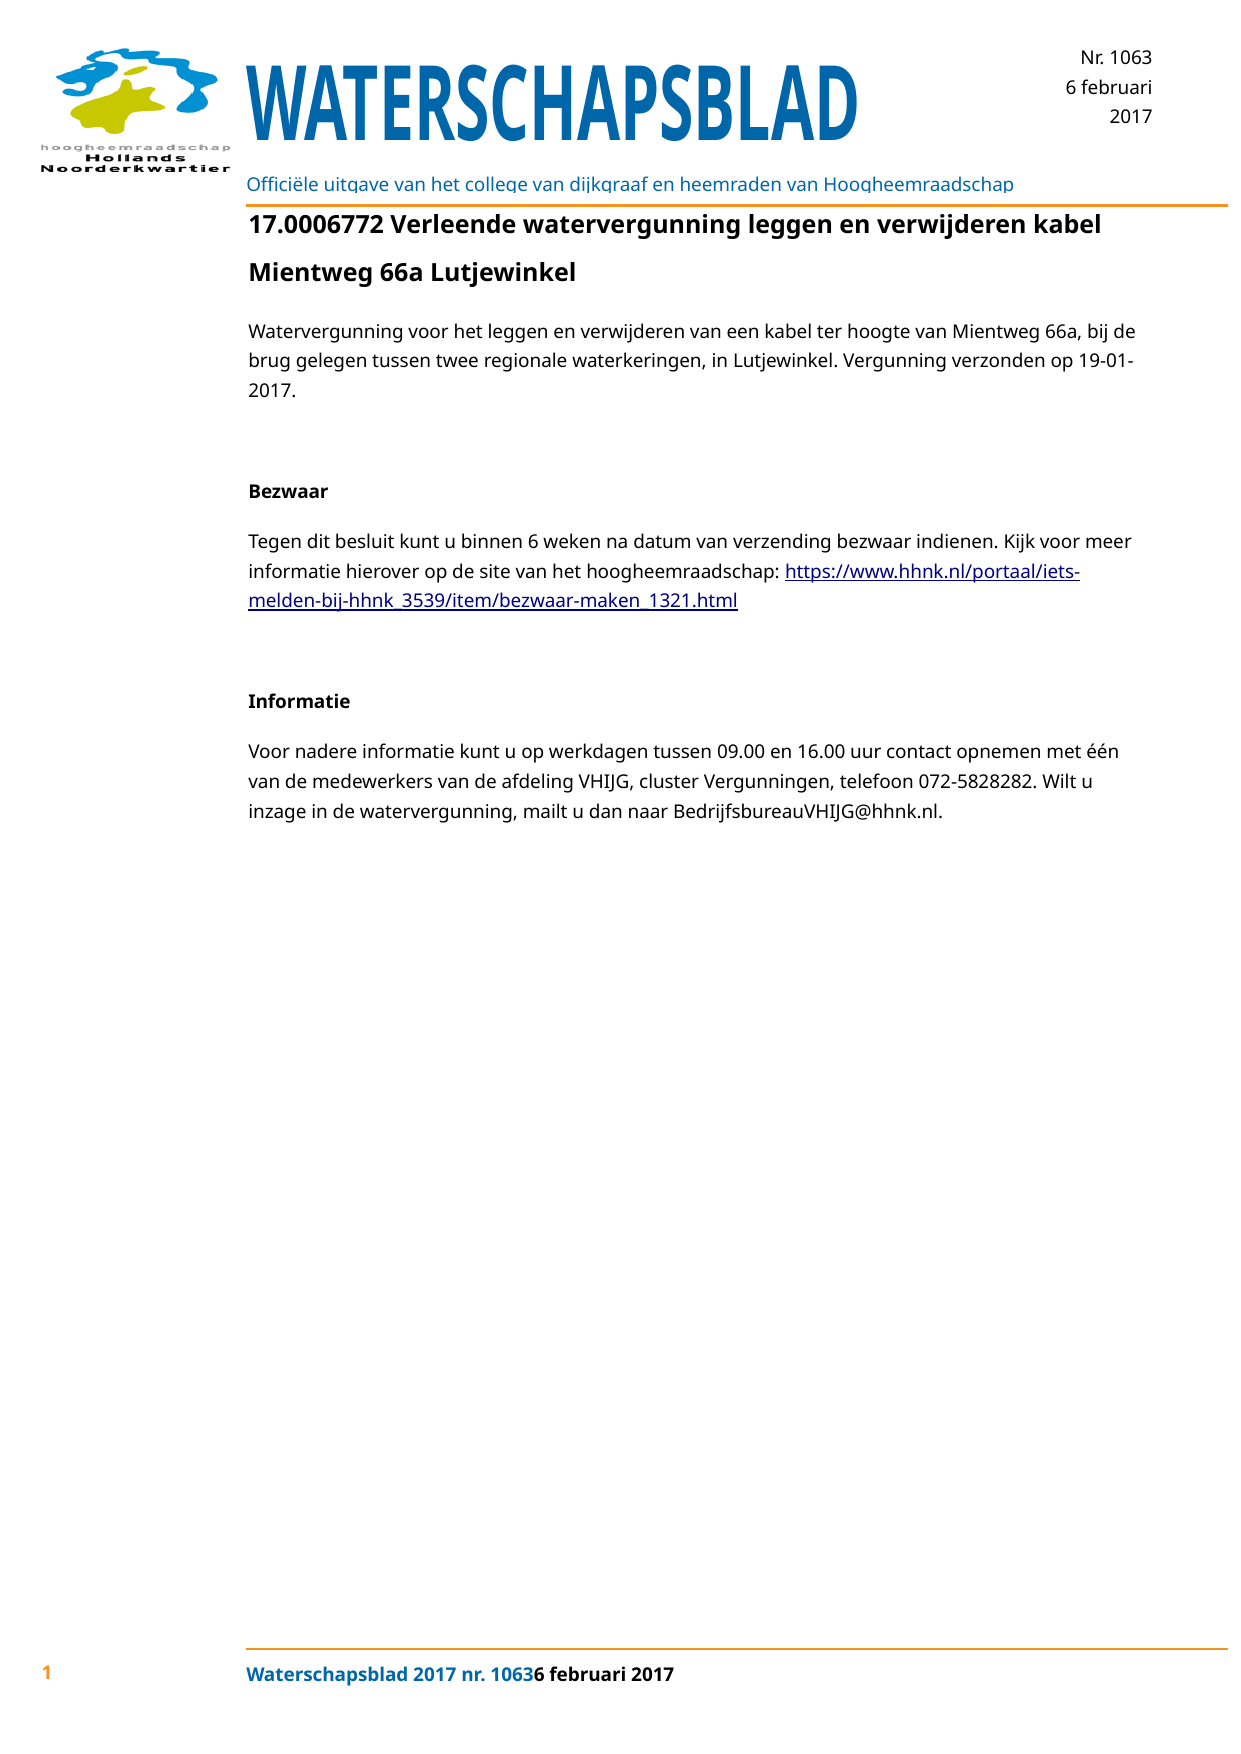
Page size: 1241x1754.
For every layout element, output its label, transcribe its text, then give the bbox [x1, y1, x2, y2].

text Voor nadere informatie kunt u op werkdagen tussen 09.00 en 16.00 uur contact opnemen met één van de medewerkers van de afdeling VHIJG, cluster Vergunningen, telefoon 072-5828282. Wilt u inzage in de watervergunning, mailt u dan naar BedrijfsbureauVHIJG@hhnk.nl. [248, 739, 1152, 824]
text Watervergunning voor het leggen en verwijderen van een kabel ter hoogte van Mientweg 66a, bij de brug gelegen tussen twee regionale waterkeringen, in Lutjewinkel. Vergunning verzonden op 19-01-2017. [248, 318, 1152, 403]
text 17.0006772 Verleende watervergunning leggen en verwijderen kabel Mientweg 66a Lutjewinkel [248, 207, 1152, 288]
picture [41, 47, 231, 172]
text Informatie [248, 688, 1152, 714]
text Tegen dit besluit kunt u binnen 6 weken na datum van verzending bezwaar indienen. Kijk voor meer informatie hierover op de site van het hoogheemraadschap: https://www.hhnk.nl/portaal/iets-melden-bij-hhnk_3539/item/bezwaar-maken_1321.html [248, 528, 1152, 613]
text Bezwaar [248, 478, 1152, 504]
